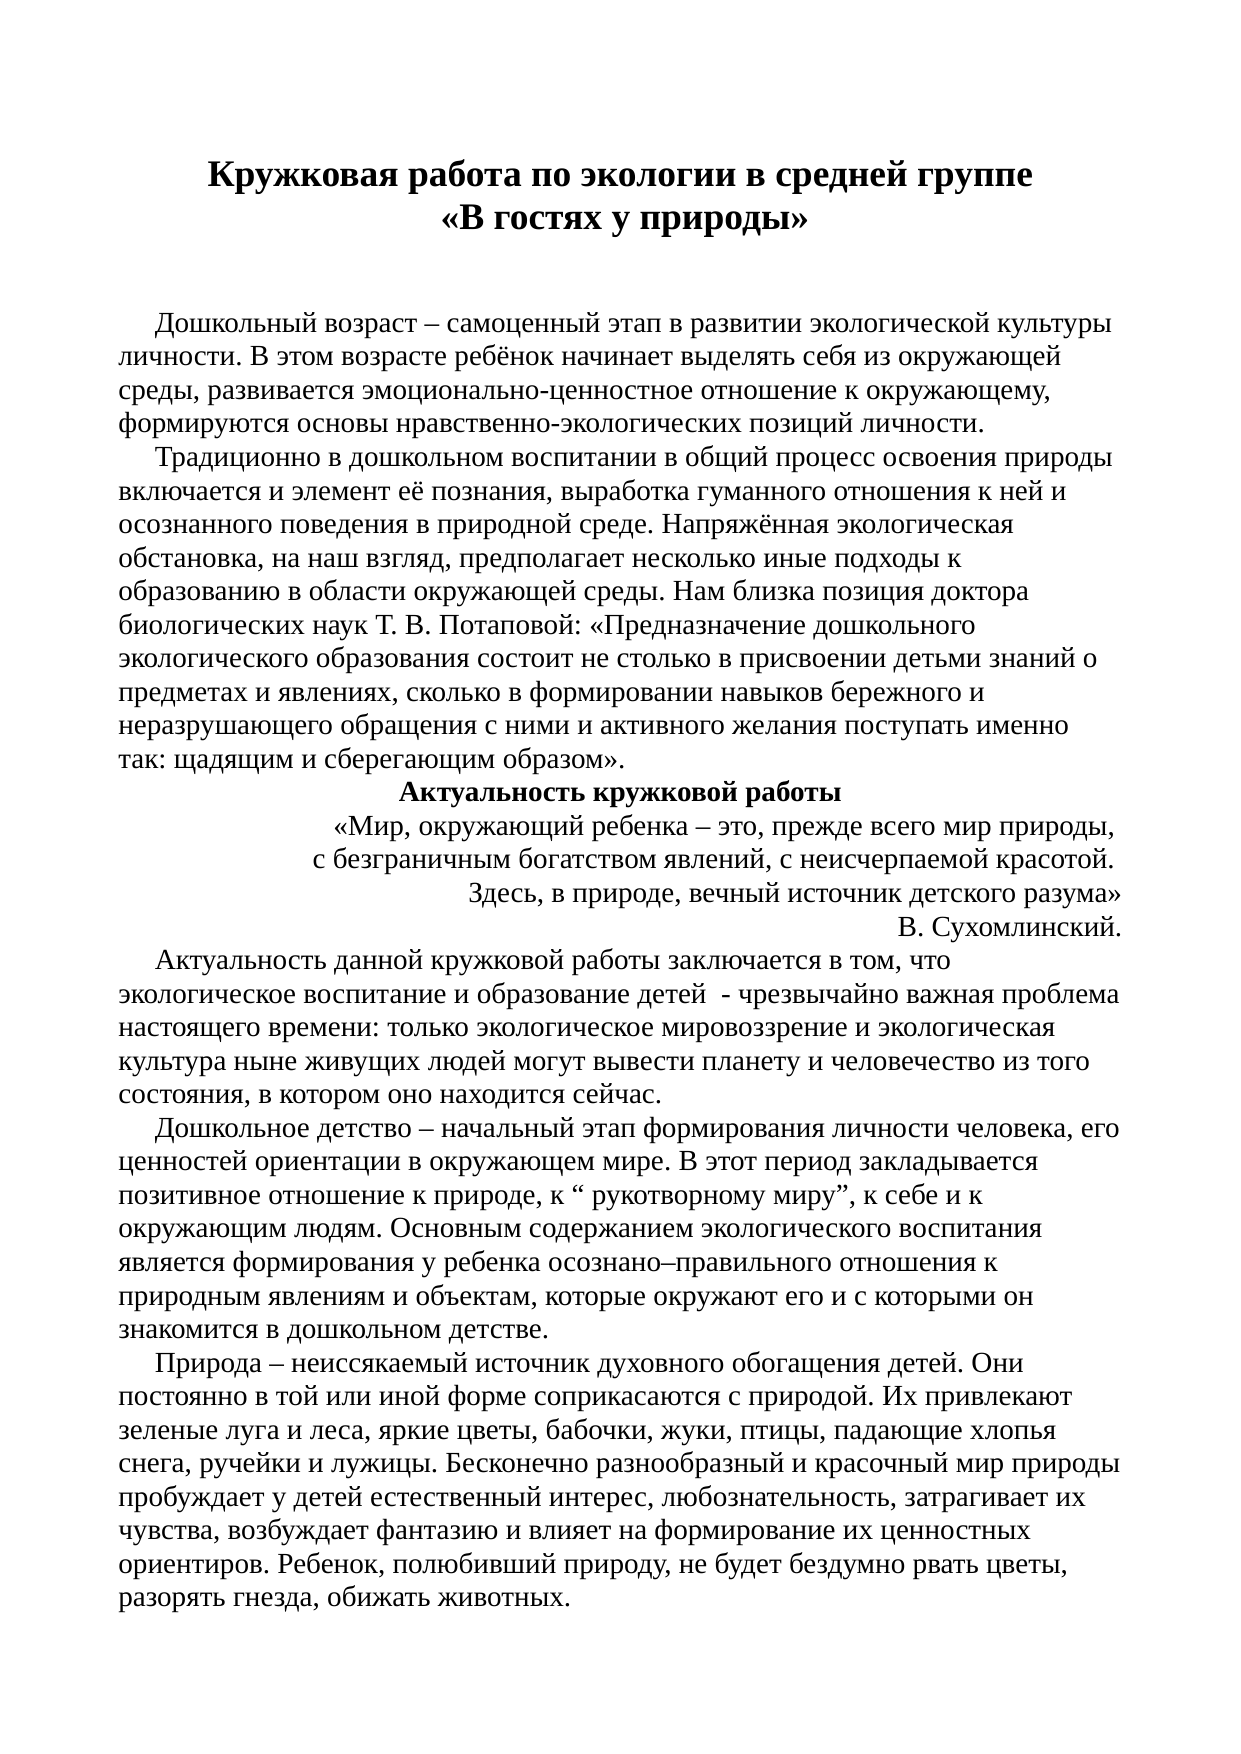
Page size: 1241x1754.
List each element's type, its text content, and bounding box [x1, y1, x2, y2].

text Кружковая работа по экологии в средней группе [118, 152, 1122, 195]
text В. Сухомлинский. [118, 909, 1122, 942]
text «В гостях у природы» [118, 195, 1122, 238]
text «Мир, окружающий ребенка – это, прежде всего мир природы, [118, 808, 1122, 842]
text Традиционно в дошкольном воспитании в общий процесс освоения природы включается и элемент её познания, выработка гуманного отношения к ней и осознанного поведения в природной среде. Напряжённая экологическая обстановка, на наш взгляд, предполагает несколько иные подходы к образованию в области окружающей среды. Нам близка позиция доктора биологических наук Т. В. Потаповой: «Предназначение дошкольного экологического образования состоит не столько в присвоении детьми знаний о предметах и явлениях, сколько в формировании навыков бережного и неразрушающего обращения с ними и активного желания поступать именно так: щадящим и сберегающим образом». [118, 439, 1122, 774]
text Актуальность данной кружковой работы заключается в том, что экологическое воспитание и образование детей - чрезвычайно важная проблема настоящего времени: только экологическое мировоззрение и экологическая культура ныне живущих людей могут вывести планету и человечество из того состояния, в котором оно находится сейчас. [118, 942, 1122, 1110]
text Здесь, в природе, вечный источник детского разума» [118, 875, 1122, 909]
text Дошкольное детство – начальный этап формирования личности человека, его ценностей ориентации в окружающем мире. В этот период закладывается позитивное отношение к природе, к “ рукотворному миру”, к себе и к окружающим людям. Основным содержанием экологического воспитания является формирования у ребенка осознано–правильного отношения к природным явлениям и объектам, которые окружают его и с которыми он знакомится в дошкольном детстве. [118, 1110, 1122, 1345]
text Актуальность кружковой работы [118, 774, 1122, 808]
text с безграничным богатством явлений, с неисчерпаемой красотой. [118, 842, 1122, 875]
text Природа – неиссякаемый источник духовного обогащения детей. Они постоянно в той или иной форме соприкасаются с природой. Их привлекают зеленые луга и леса, яркие цветы, бабочки, жуки, птицы, падающие хлопья снега, ручейки и лужицы. Бесконечно разнообразный и красочный мир природы пробуждает у детей естественный интерес, любознательность, затрагивает их чувства, возбуждает фантазию и влияет на формирование их ценностных ориентиров. Ребенок, полюбивший природу, не будет бездумно рвать цветы, разорять гнезда, обижать животных. [118, 1345, 1122, 1613]
text Дошкольный возраст – самоценный этап в развитии экологической культуры личности. В этом возрасте ребёнок начинает выделять себя из окружающей среды, развивается эмоционально-ценностное отношение к окружающему, формируются основы нравственно-экологических позиций личности. [118, 305, 1122, 439]
